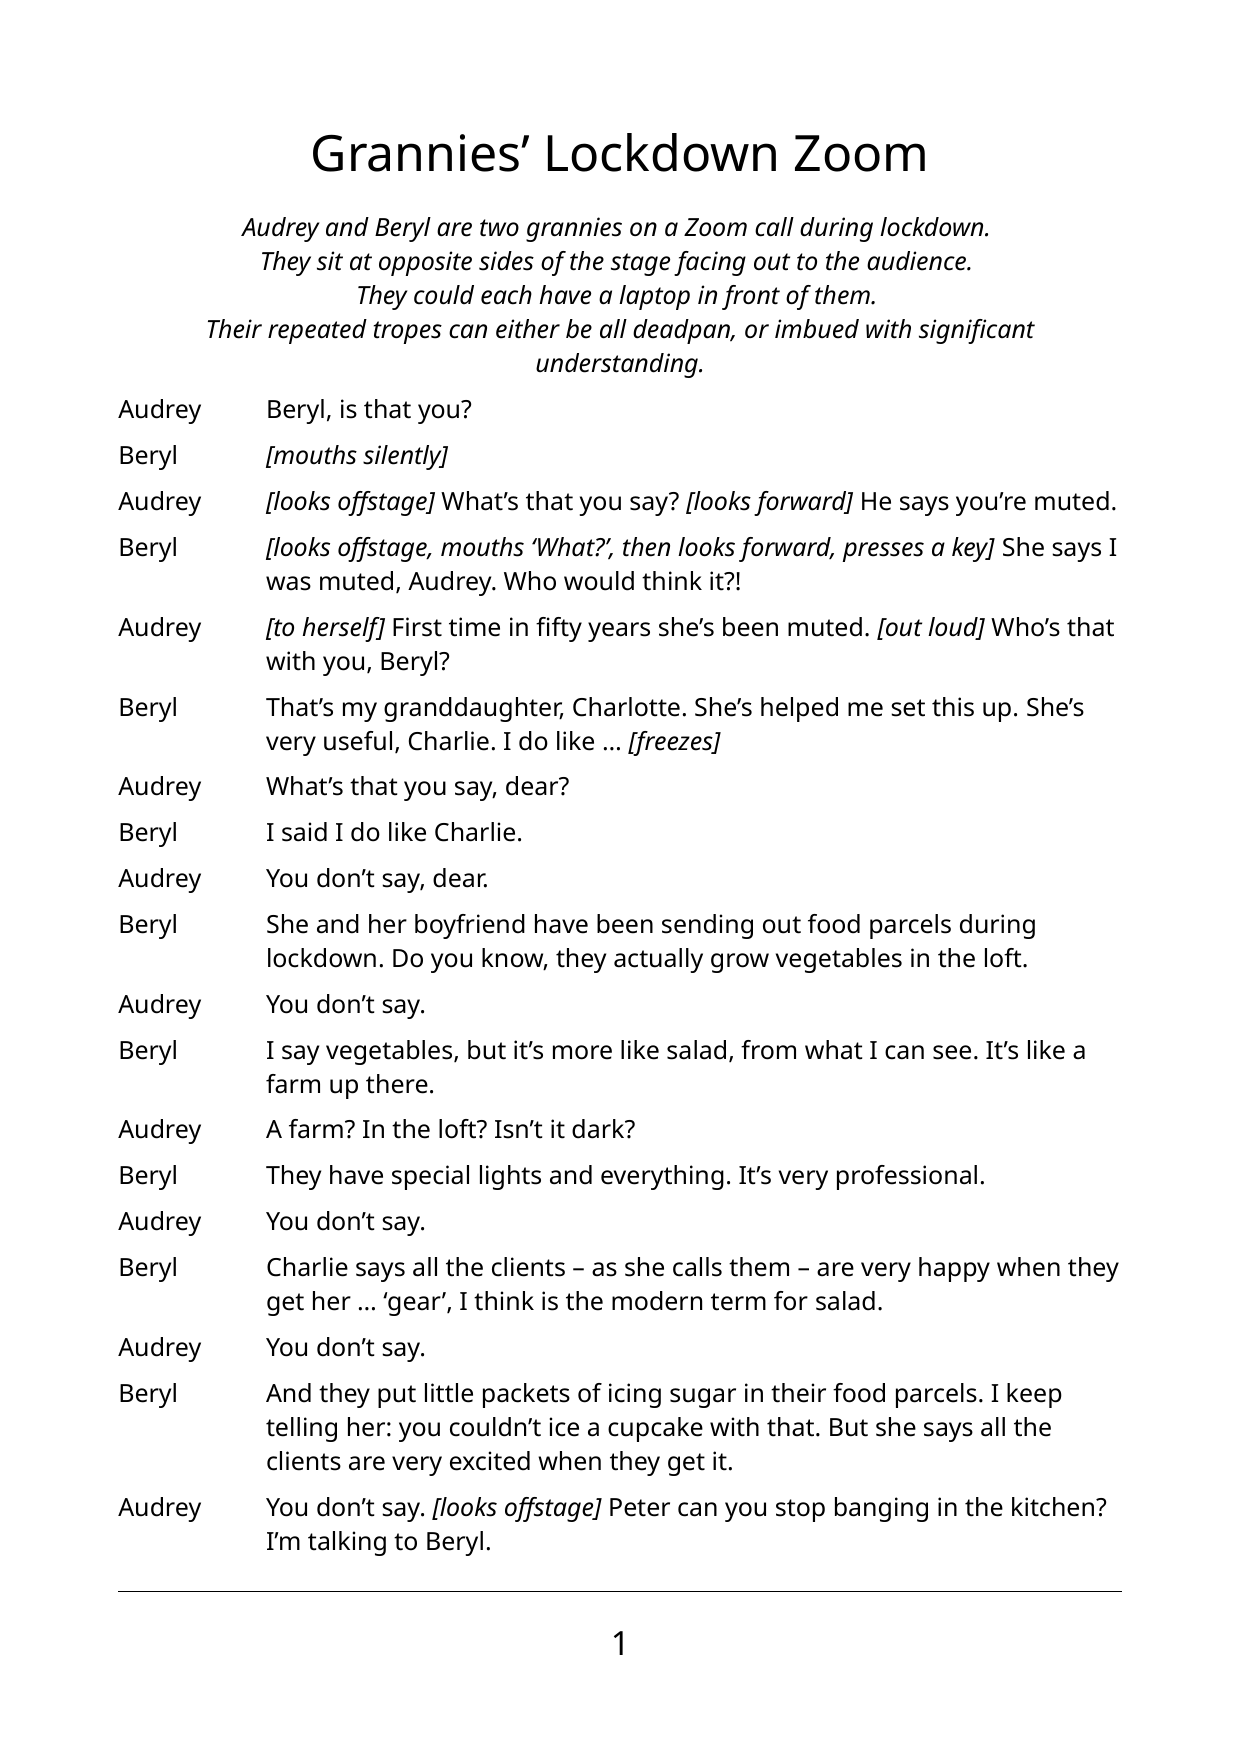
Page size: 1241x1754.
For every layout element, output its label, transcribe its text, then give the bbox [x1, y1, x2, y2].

text Audrey [looks offstage] What’s that you say? [looks forward] He says you’re muted. [118, 483, 1122, 518]
text Audrey A farm? In the loft? Isn’t it dark? [118, 1112, 1122, 1146]
text Audrey What’s that you say, dear? [118, 769, 1122, 803]
text Beryl She and her boyfriend have been sending out food parcels during lockdown. Do you know, they actually grow vegetables in the loft. [118, 907, 1122, 975]
text Audrey You don’t say. [118, 1329, 1122, 1364]
subtitle Grannies’ Lockdown Zoom [118, 118, 1122, 186]
text Beryl [looks offstage, mouths ‘What?’, then looks forward, presses a key] She says I was muted, Audrey. Who would think it?! [118, 529, 1122, 597]
text Audrey Beryl, is that you? [118, 392, 1122, 426]
text Audrey [to herself] First time in fifty years she’s been muted. [out loud] Who’s that with you, Beryl? [118, 609, 1122, 677]
text Beryl Charlie says all the clients – as she calls them – are very happy when they get her … ‘gear’, I think is the modern term for salad. [118, 1250, 1122, 1318]
text Beryl And they put little packets of icing sugar in their food parcels. I keep telling her: you couldn’t ice a cupcake with that. But she says all the clients are very excited when they get it. [118, 1375, 1122, 1478]
text Beryl They have special lights and everything. It’s very professional. [118, 1158, 1122, 1192]
text Beryl I say vegetables, but it’s more like salad, from what I can see. It’s like a farm up there. [118, 1032, 1122, 1100]
text Beryl [mouths silently] [118, 438, 1122, 472]
text Beryl I said I do like Charlie. [118, 815, 1122, 849]
text Beryl That’s my granddaughter, Charlotte. She’s helped me set this up. She’s very useful, Charlie. I do like … [freezes] [118, 689, 1122, 757]
text Audrey You don’t say. [looks offstage] Peter can you stop banging in the kitchen? I’m talking to Beryl. [118, 1489, 1122, 1557]
text Audrey You don’t say, dear. [118, 861, 1122, 895]
text Audrey You don’t say. [118, 1204, 1122, 1238]
text Audrey and Beryl are two grannies on a Zoom call during lockdown. They sit at opposite sides of the stage facing out to the audience. They could each have a laptop in front of them. Their repeated tropes can either be all deadpan, or imbued with significant understanding. [118, 210, 1122, 380]
text Audrey You don’t say. [118, 986, 1122, 1021]
